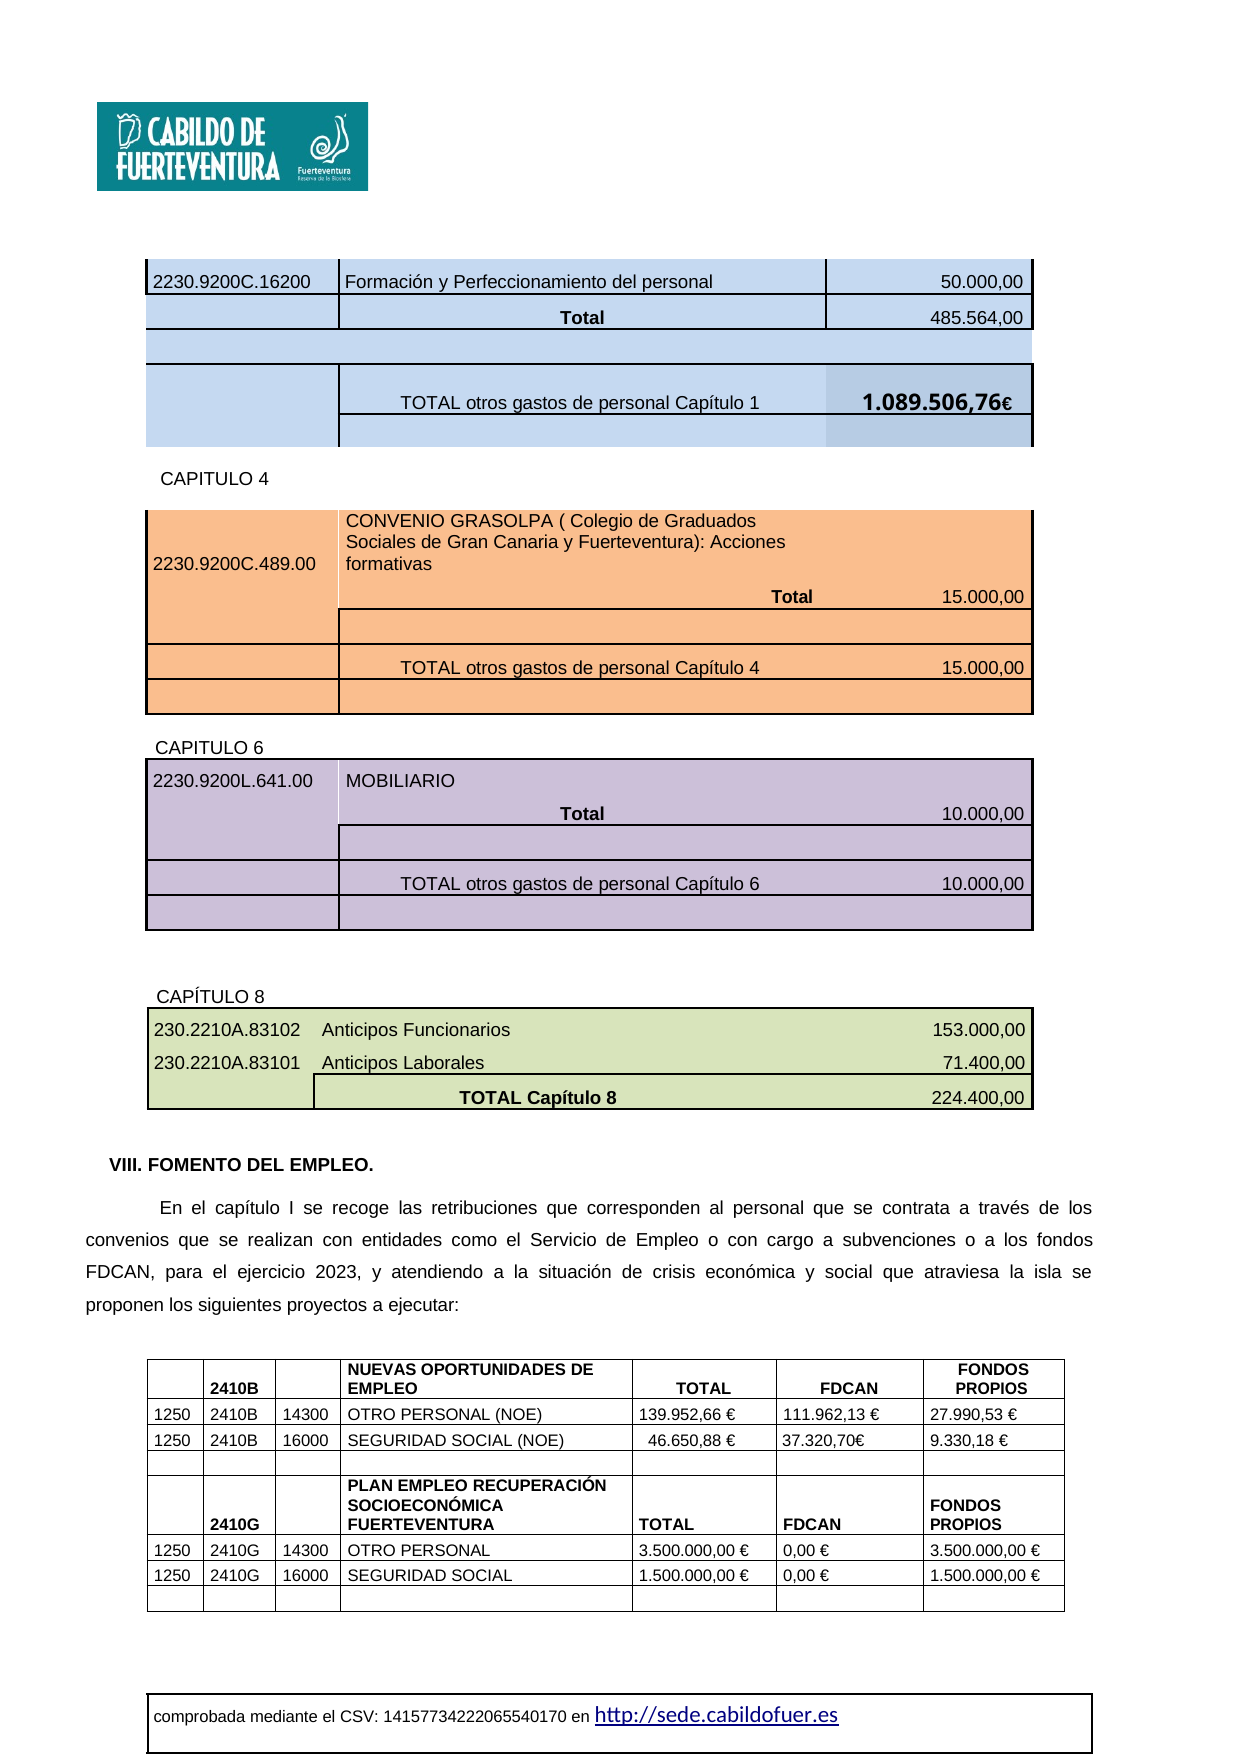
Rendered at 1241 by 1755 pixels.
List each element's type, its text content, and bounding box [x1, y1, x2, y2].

table_cell 2410B [204, 1399, 275, 1424]
table_cell [924, 1586, 1064, 1611]
table_cell 3.500.000,00 € [633, 1535, 776, 1559]
table_cell [204, 1451, 275, 1475]
table_cell [146, 330, 1032, 363]
table_cell PLAN EMPLEO RECUPERACIÓN SOCIOECONÓMICA FUERTEVENTURA [341, 1476, 632, 1534]
table_cell OTRO PERSONAL (NOE) [341, 1399, 632, 1424]
table_cell 2410G [204, 1535, 275, 1559]
table_cell 27.990,53 € [924, 1399, 1064, 1424]
table_cell 2410G [204, 1561, 275, 1585]
table_cell [148, 1451, 203, 1475]
table_cell [340, 680, 1031, 713]
table_cell 46.650,88 € [633, 1425, 776, 1449]
table_header TOTAL [633, 1360, 776, 1398]
table_cell 16000 [276, 1561, 340, 1585]
table_cell 14300 [276, 1535, 340, 1559]
table_cell [148, 896, 338, 929]
table_cell 139.952,66 € [633, 1399, 776, 1424]
table_cell 10.000,00 [773, 861, 1031, 894]
table_header 2230.9200C.489.00 [148, 510, 338, 608]
table_cell TOTAL [633, 1476, 776, 1534]
table_cell [276, 1476, 340, 1534]
table_header 2230.9200C.16200 [148, 259, 338, 293]
table_cell 16000 [276, 1425, 340, 1449]
table_cell [340, 415, 826, 447]
table_cell SEGURIDAD SOCIAL [341, 1561, 632, 1585]
table_cell 37.320,70€ [777, 1425, 923, 1449]
table_cell 1250 [148, 1561, 203, 1585]
table_cell [148, 1586, 203, 1611]
table_cell FDCAN [777, 1476, 923, 1534]
table_cell FONDOS PROPIOS [924, 1476, 1064, 1534]
table_cell 2410B [204, 1425, 275, 1449]
text CAPITULO 6 [155, 737, 1107, 758]
table_cell TOTAL otros gastos de personal Capítulo 6 [340, 861, 773, 894]
table_cell 14300 [276, 1399, 340, 1424]
table_cell [777, 1451, 923, 1475]
text En el capítulo I se recoge las retribuciones que corresponden al personal que se contrata a través de los convenios que se realizan con entidades como el Servicio de Empleo o con cargo a subvenciones o a los fondos FDCAN, para el ejercicio 2023, y atendiendo a la situación de crisis económica y social que atraviesa la isla se proponen los siguientes proyectos a ejecutar: [85, 1196, 1093, 1315]
table_cell 224.400,00 [775, 1075, 1031, 1108]
table_cell Total [340, 295, 825, 328]
table_cell 3.500.000,00 € [924, 1535, 1064, 1559]
table_cell [826, 415, 1031, 447]
table_header 230.2210A.83102 230.2210A.83101 [149, 1009, 314, 1073]
table_cell TOTAL otros gastos de personal Capítulo 1 [340, 365, 826, 413]
table_header FDCAN [777, 1360, 923, 1398]
table_header [276, 1360, 340, 1398]
table_cell 1250 [148, 1399, 203, 1424]
table_cell [340, 896, 1031, 929]
table_cell [633, 1451, 776, 1475]
table_cell 1.500.000,00 € [924, 1561, 1064, 1585]
text CAPITULO 4 [160, 468, 1107, 489]
table_cell 2410G [204, 1476, 275, 1534]
table_cell [276, 1586, 340, 1611]
table_cell [204, 1586, 275, 1611]
table_header 10.000,00 [773, 760, 1031, 824]
table_header 2230.9200L.641.00 [148, 760, 338, 824]
list FOMENTO DEL EMPLEO. [109, 1153, 1107, 1175]
table_cell 485.564,00 [827, 295, 1031, 328]
table_cell [777, 1586, 923, 1611]
table_cell [276, 1451, 340, 1475]
table_cell TOTAL otros gastos de personal Capítulo 4 [340, 645, 877, 678]
table_cell 15.000,00 [877, 645, 1031, 678]
table_header Anticipos Funcionarios Anticipos Laborales [314, 1009, 775, 1073]
table_header MOBILIARIO Total [339, 760, 773, 824]
table_header NUEVAS OPORTUNIDADES DE EMPLEO [341, 1360, 632, 1398]
table_cell 0,00 € [777, 1535, 923, 1559]
table_cell OTRO PERSONAL [341, 1535, 632, 1559]
table_cell 1250 [148, 1535, 203, 1559]
table_cell [149, 1073, 313, 1108]
table_cell [148, 680, 338, 713]
table_cell TOTAL Capítulo 8 [315, 1075, 775, 1108]
table_header Formación y Perfeccionamiento del personal [340, 259, 825, 293]
table_cell [633, 1586, 776, 1611]
table_cell [148, 861, 338, 894]
table_header 2410B [204, 1360, 275, 1398]
table_cell [341, 1451, 632, 1475]
table_cell [148, 1476, 203, 1534]
table_cell 111.962,13 € [777, 1399, 923, 1424]
table_header FONDOS PROPIOS [924, 1360, 1064, 1398]
table_cell SEGURIDAD SOCIAL (NOE) [341, 1425, 632, 1449]
table_cell 9.330,18 € [924, 1425, 1064, 1449]
table_cell [148, 645, 338, 678]
table_header 50.000,00 [827, 259, 1031, 293]
table_cell [146, 365, 338, 447]
text CAPÍTULO 8 [156, 986, 1107, 1007]
table_cell 1250 [148, 1425, 203, 1449]
table_cell 0,00 € [777, 1561, 923, 1585]
table_cell [148, 608, 338, 643]
table_header [148, 1360, 203, 1398]
table_header CONVENIO GRASOLPA ( Colegio de Graduados Sociales de Gran Canaria y Fuerteventura): Acciones formativas Total [339, 510, 877, 608]
table_cell [924, 1451, 1064, 1475]
table_cell 1.089.506,76€ [826, 365, 1031, 413]
table_header 153.000,00 71.400,00 [775, 1009, 1031, 1073]
table_cell [148, 824, 338, 859]
table_cell [340, 826, 1031, 859]
table_cell 1.500.000,00 € [633, 1561, 776, 1585]
table_cell [341, 1586, 632, 1611]
table_cell [146, 295, 338, 328]
table_header 15.000,00 [877, 510, 1031, 608]
